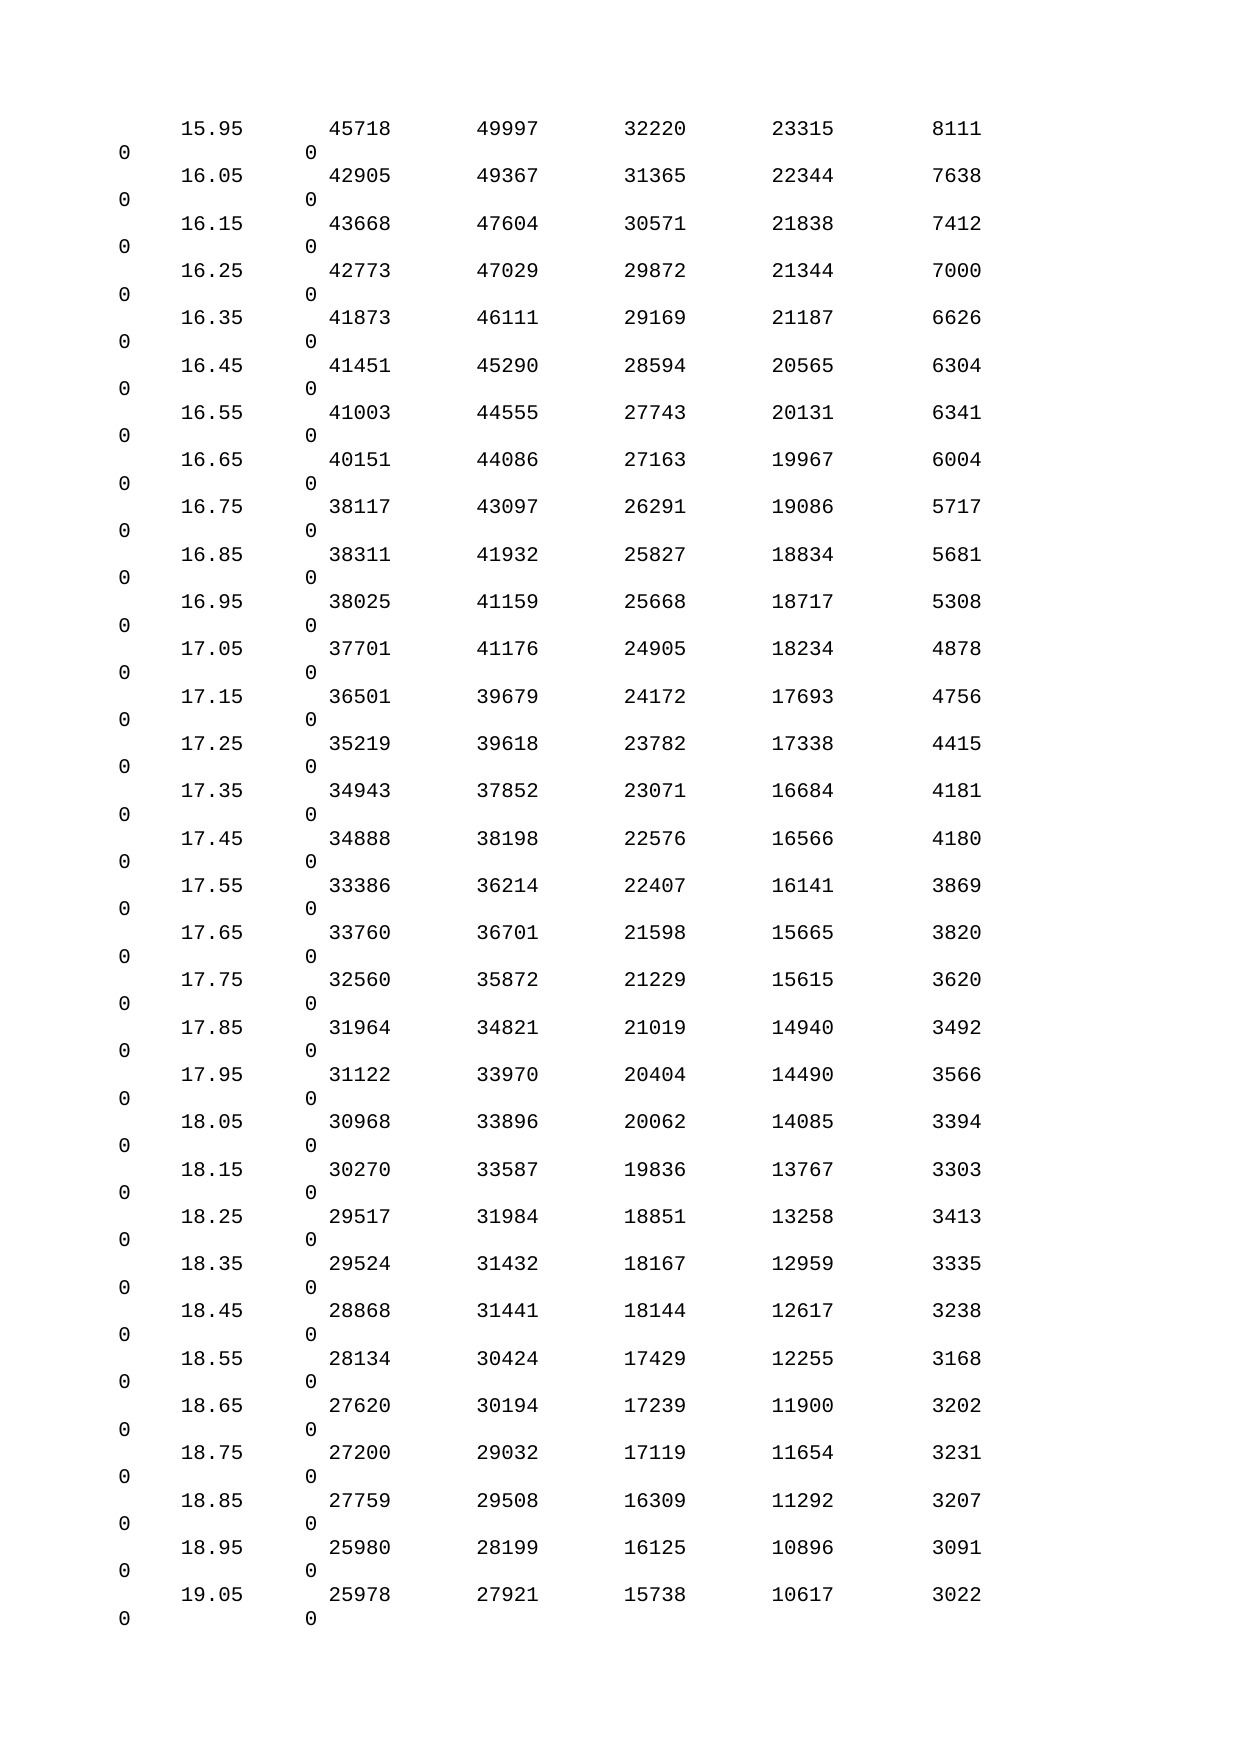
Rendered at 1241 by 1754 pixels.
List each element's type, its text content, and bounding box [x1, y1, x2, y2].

text 18.05 30968 33896 20062 14085 3394 0 0 [118, 1111, 1122, 1158]
text 15.95 45718 49997 32220 23315 8111 0 0 [118, 118, 1122, 165]
text 18.95 25980 28199 16125 10896 3091 0 0 [118, 1537, 1122, 1584]
text 16.55 41003 44555 27743 20131 6341 0 0 [118, 402, 1122, 449]
text 18.75 27200 29032 17119 11654 3231 0 0 [118, 1442, 1122, 1489]
text 17.45 34888 38198 22576 16566 4180 0 0 [118, 827, 1122, 875]
text 18.35 29524 31432 18167 12959 3335 0 0 [118, 1253, 1122, 1300]
text 17.95 31122 33970 20404 14490 3566 0 0 [118, 1064, 1122, 1111]
text 18.45 28868 31441 18144 12617 3238 0 0 [118, 1300, 1122, 1348]
text 19.05 25978 27921 15738 10617 3022 0 0 [118, 1584, 1122, 1631]
text 18.85 27759 29508 16309 11292 3207 0 0 [118, 1489, 1122, 1537]
text 16.45 41451 45290 28594 20565 6304 0 0 [118, 354, 1122, 402]
text 18.55 28134 30424 17429 12255 3168 0 0 [118, 1348, 1122, 1395]
text 16.35 41873 46111 29169 21187 6626 0 0 [118, 307, 1122, 354]
text 17.85 31964 34821 21019 14940 3492 0 0 [118, 1017, 1122, 1064]
text 16.05 42905 49367 31365 22344 7638 0 0 [118, 165, 1122, 213]
text 16.95 38025 41159 25668 18717 5308 0 0 [118, 591, 1122, 638]
text 16.75 38117 43097 26291 19086 5717 0 0 [118, 496, 1122, 544]
text 16.65 40151 44086 27163 19967 6004 0 0 [118, 449, 1122, 496]
text 18.25 29517 31984 18851 13258 3413 0 0 [118, 1206, 1122, 1253]
text 17.25 35219 39618 23782 17338 4415 0 0 [118, 733, 1122, 780]
text 17.35 34943 37852 23071 16684 4181 0 0 [118, 780, 1122, 827]
text 16.15 43668 47604 30571 21838 7412 0 0 [118, 213, 1122, 260]
text 17.15 36501 39679 24172 17693 4756 0 0 [118, 686, 1122, 733]
text 17.55 33386 36214 22407 16141 3869 0 0 [118, 875, 1122, 922]
text 17.75 32560 35872 21229 15615 3620 0 0 [118, 969, 1122, 1017]
text 18.15 30270 33587 19836 13767 3303 0 0 [118, 1158, 1122, 1206]
text 17.65 33760 36701 21598 15665 3820 0 0 [118, 922, 1122, 969]
text 16.85 38311 41932 25827 18834 5681 0 0 [118, 544, 1122, 591]
text 18.65 27620 30194 17239 11900 3202 0 0 [118, 1395, 1122, 1442]
text 17.05 37701 41176 24905 18234 4878 0 0 [118, 638, 1122, 686]
text 16.25 42773 47029 29872 21344 7000 0 0 [118, 260, 1122, 307]
